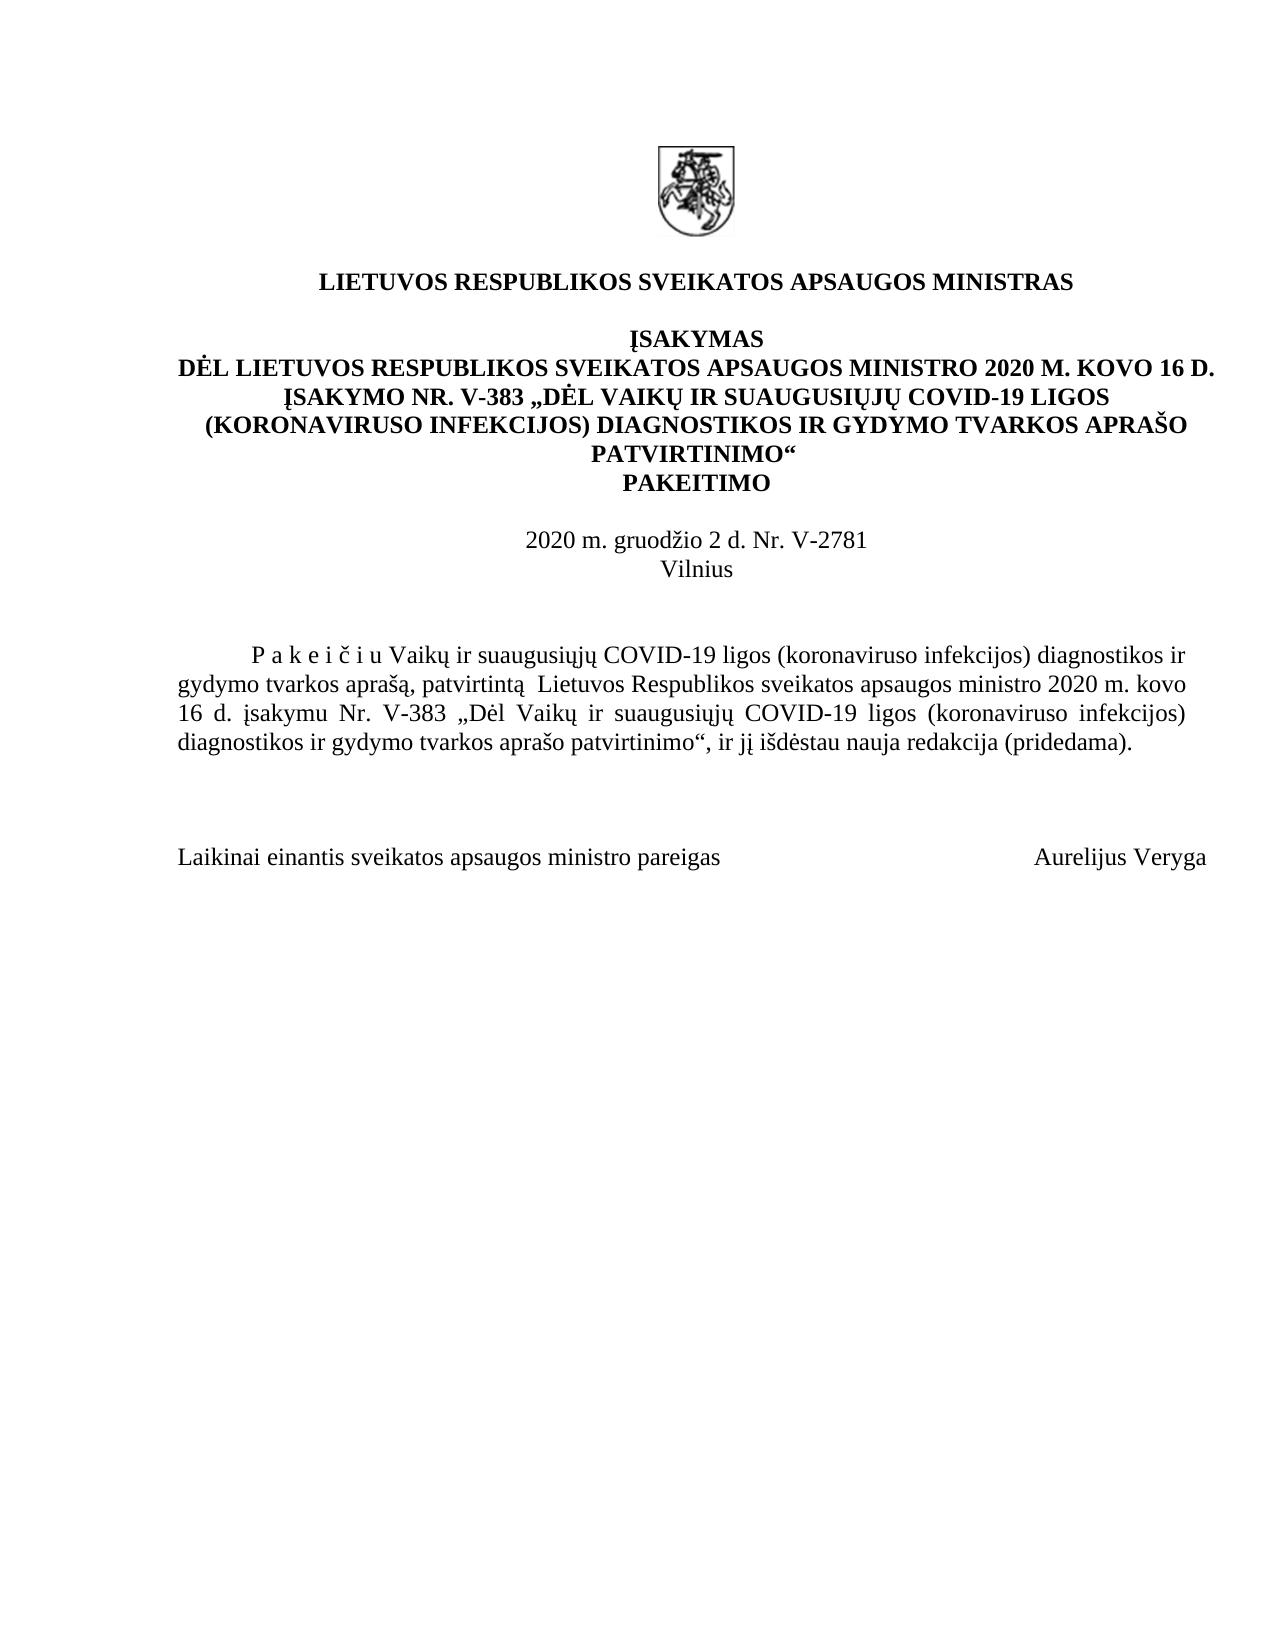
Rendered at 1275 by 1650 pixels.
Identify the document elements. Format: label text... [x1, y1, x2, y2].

text P a k e i č i u Vaikų ir suaugusiųjų COVID-19 ligos (koronaviruso infekcijos) diagnostikos ir gydymo tvarkos aprašą, patvirtintą Lietuvos Respublikos sveikatos apsaugos ministro 2020 m. kovo 16 d. įsakymu Nr. V-383 „Dėl Vaikų ir suaugusiųjų COVID-19 ligos (koronaviruso infekcijos) diagnostikos ir gydymo tvarkos aprašo patvirtinimo“, ir jį išdėstau nauja redakcija (pridedama). [177, 640, 1187, 755]
text Vilnius [177, 554, 1216, 583]
text LIETUVOS RESPUBLIKOS SVEIKATOS APSAUGOS MINISTRAS [177, 267, 1216, 295]
text ĮSAKYMAS [177, 324, 1216, 353]
text Laikinai einantis sveikatos apsaugos ministro pareigas Aurelijus Veryga [177, 842, 1216, 870]
text PAKEITIMO [177, 468, 1216, 497]
text 2020 m. gruodžio 2 d. Nr. V-2781 [177, 525, 1216, 554]
text DĖL LIETUVOS RESPUBLIKOS SVEIKATOS APSAUGOS MINISTRO 2020 M. KOVO 16 D. ĮSAKYMO NR. V-383 „DĖL VAIKŲ IR SUAUGUSIŲJŲ COVID-19 LIGOS (KORONAVIRUSO INFEKCIJOS) DIAGNOSTIKOS IR GYDYMO TVARKOS APRAŠO PATVIRTINIMO“ [177, 353, 1216, 468]
